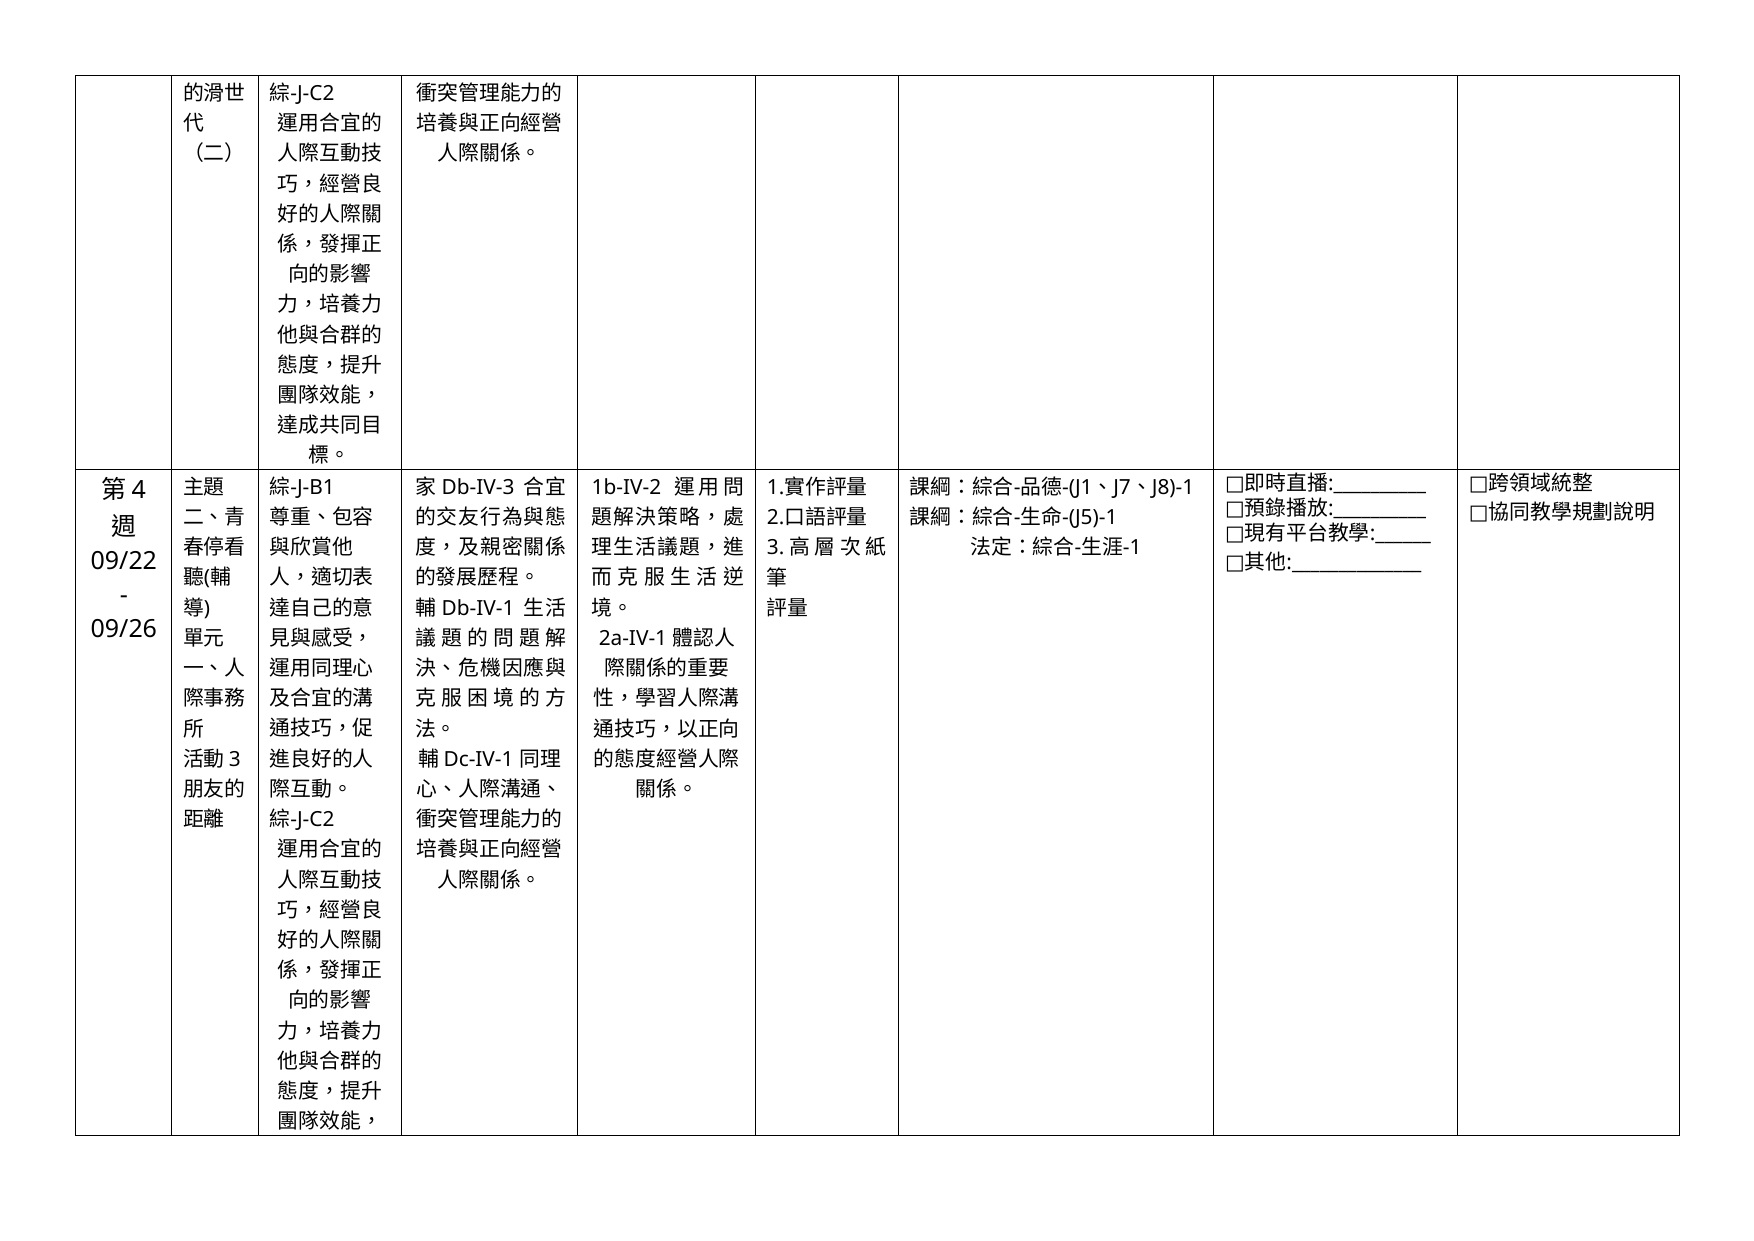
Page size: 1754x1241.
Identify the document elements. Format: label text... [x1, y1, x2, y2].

table_cell 衝突管理能力的培養與正向經營人際關係。 [402, 76, 577, 469]
table_cell 1.實作評量 2.口語評量 3.高層次紙筆 評量 [756, 470, 898, 1135]
table_cell 課綱：綜合-品德-(J1、J7、J8)-1 課綱：綜合-生命-(J5)-1 法定：綜合-生涯-1 [899, 470, 1213, 1135]
table_cell □即時直播:__________ □預錄播放:__________ □現有平台教學:______ □其他:______________ [1214, 470, 1457, 1135]
table_cell [899, 76, 1213, 469]
table_cell 主題二、青春停看聽(輔導) 單元一、人際事務所 活動3朋友的距離 [172, 470, 258, 1135]
table_cell □跨領域統整 □協同教學規劃說明 [1458, 470, 1679, 1135]
table_cell 1b-IV-2 運用問題解決策略，處理生活議題，進而克服生活逆境。 2a-IV-1 體認人際關係的重要性，學習人際溝通技巧，以正向的態度經營人際關係。 [578, 470, 755, 1135]
table_cell 的滑世代（二） [172, 76, 258, 469]
table_cell 綜-J-C2 運用合宜的人際互動技巧，經營良好的人際關係，發揮正向的影響力，培養力他與合群的態度，提升團隊效能，達成共同目標。 [259, 76, 401, 469]
table_cell [756, 76, 898, 469]
table_cell [1458, 76, 1679, 469]
table_cell 家Db-IV-3 合宜的交友行為與態度，及親密關係的發展歷程。 輔Db-IV-1 生活議題的問題解決、危機因應與克服困境的方法。 輔Dc-IV-1 同理心、人際溝通、衝突管理能力的培養與正向經營人際關係。 [402, 470, 577, 1135]
table_cell [76, 76, 171, 469]
table_cell 綜-J-B1 尊重、包容與欣賞他人，適切表達自己的意見與感受，運用同理心及合宜的溝通技巧，促進良好的人際互動。 綜-J-C2 運用合宜的人際互動技巧，經營良好的人際關係，發揮正向的影響力，培養力他與合群的態度，提升團隊效能， [259, 470, 401, 1135]
table_cell 第4週 09/22-09/26 [76, 470, 171, 1135]
table_cell [1214, 76, 1457, 469]
table_cell [578, 76, 755, 469]
